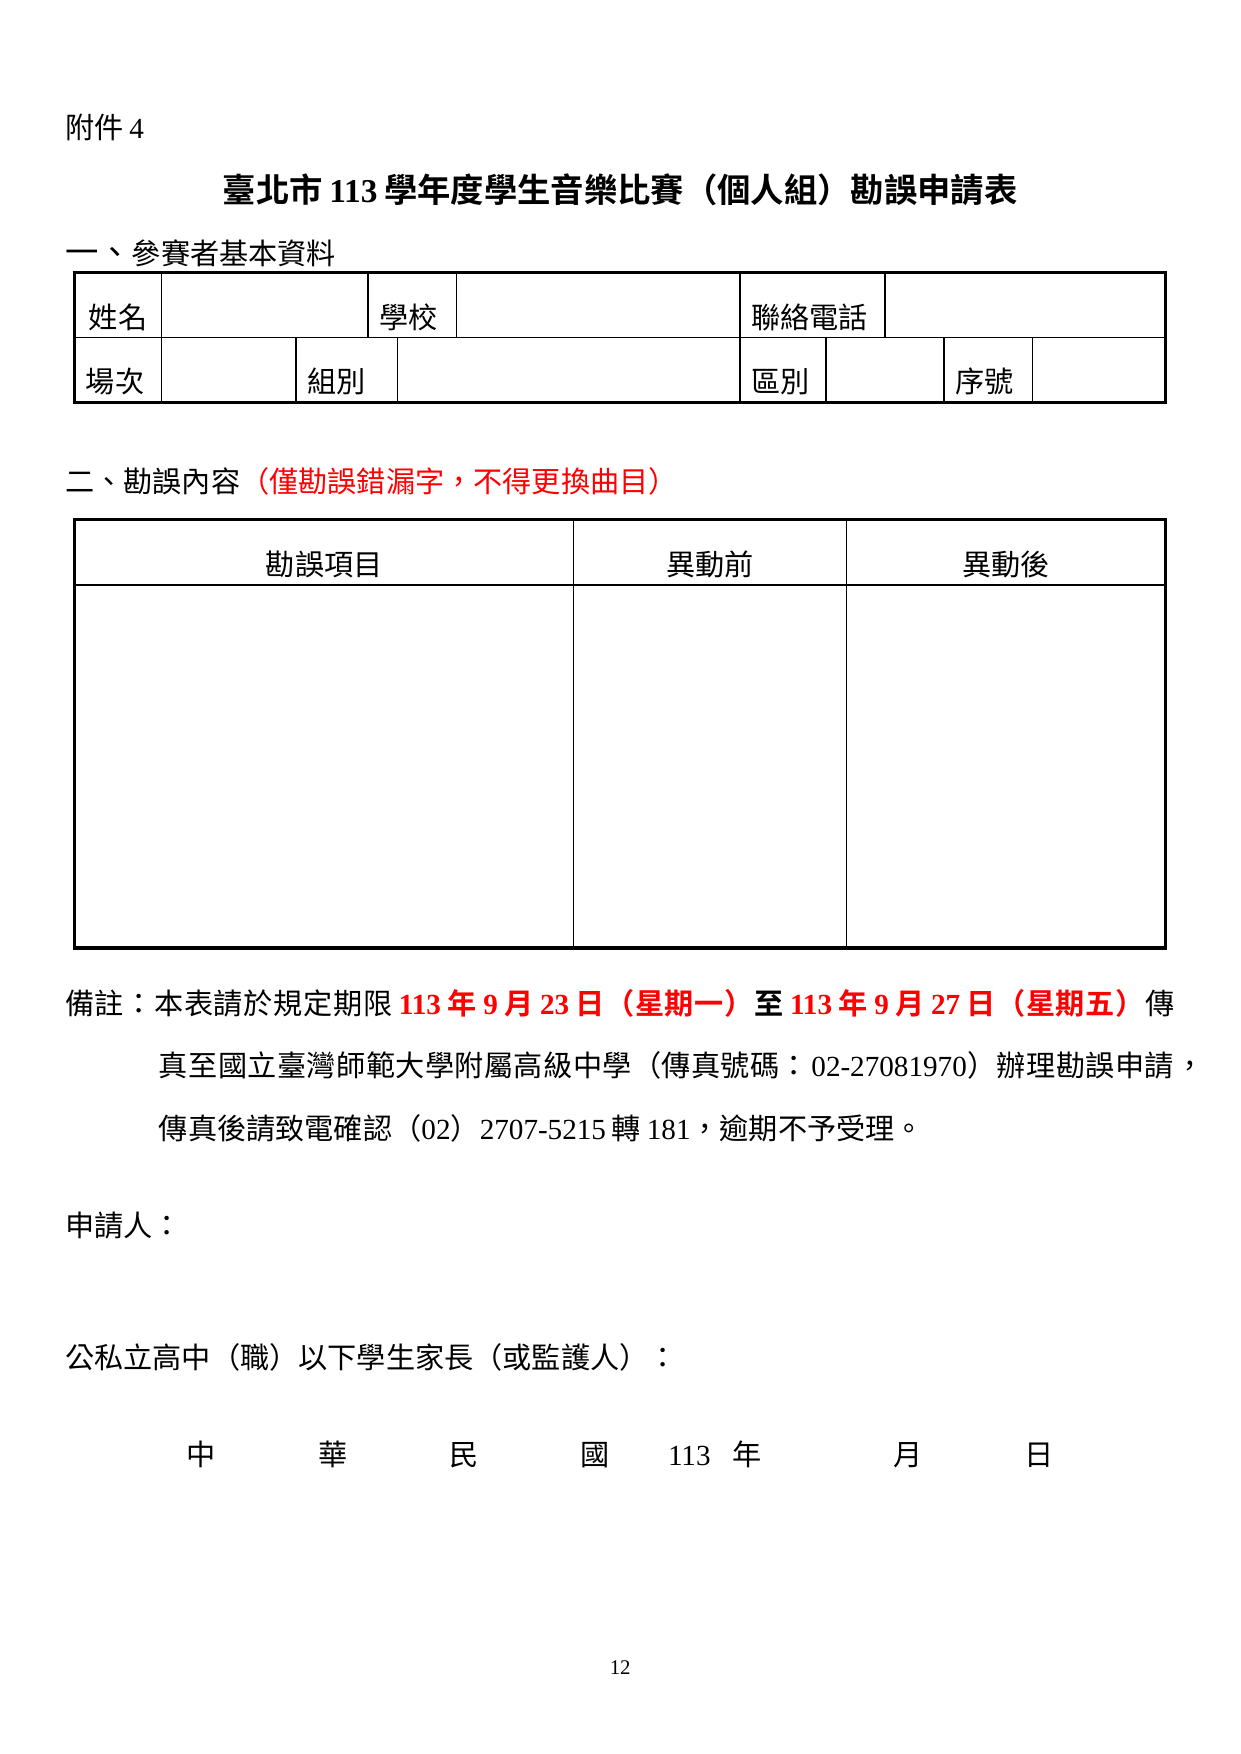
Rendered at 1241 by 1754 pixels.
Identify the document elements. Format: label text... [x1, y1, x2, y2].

table_cell [827, 338, 943, 401]
text 中 華 民 國 113 年 月 日 [65, 1411, 1175, 1473]
text 備註：本表請於規定期限113年9月23日（星期一）至113年9月27日（星期五）傳真至國立臺灣師範大學附屬高級中學（傳真號碼：02-27081970）辦理勘誤申請，傳真後請致電確認（02）2707-5215轉181，逾期不予受理。 [65, 960, 1175, 1147]
table_cell [76, 586, 573, 946]
table_header 異動後 [847, 521, 1164, 584]
text 一、參賽者基本資料 [65, 209, 1175, 271]
text 二、勘誤內容（僅勘誤錯漏字，不得更換曲目） [65, 438, 1175, 501]
table_cell 序號 [945, 338, 1032, 401]
text 申請人： [65, 1182, 1175, 1244]
text 臺北市113學年度學生音樂比賽（個人組）勘誤申請表 [65, 146, 1175, 209]
table_cell 場次 [76, 338, 161, 401]
table_header [457, 274, 739, 337]
table_cell [162, 338, 295, 401]
table_header [886, 274, 1164, 337]
table_header 勘誤項目 [76, 521, 573, 584]
table_cell 組別 [297, 338, 397, 401]
table_header 姓名 [76, 274, 161, 337]
text 附件4 [65, 84, 1175, 146]
text 公私立高中（職）以下學生家長（或監護人）： [65, 1314, 1175, 1376]
table_header 聯絡電話 [741, 274, 884, 337]
table_header [162, 274, 367, 337]
table_cell [398, 338, 739, 401]
table_cell [847, 586, 1164, 946]
table_cell [574, 586, 846, 946]
table_header 學校 [369, 274, 456, 337]
table_cell [1033, 338, 1164, 401]
table_header 異動前 [574, 521, 846, 584]
table_cell 區別 [741, 338, 825, 401]
